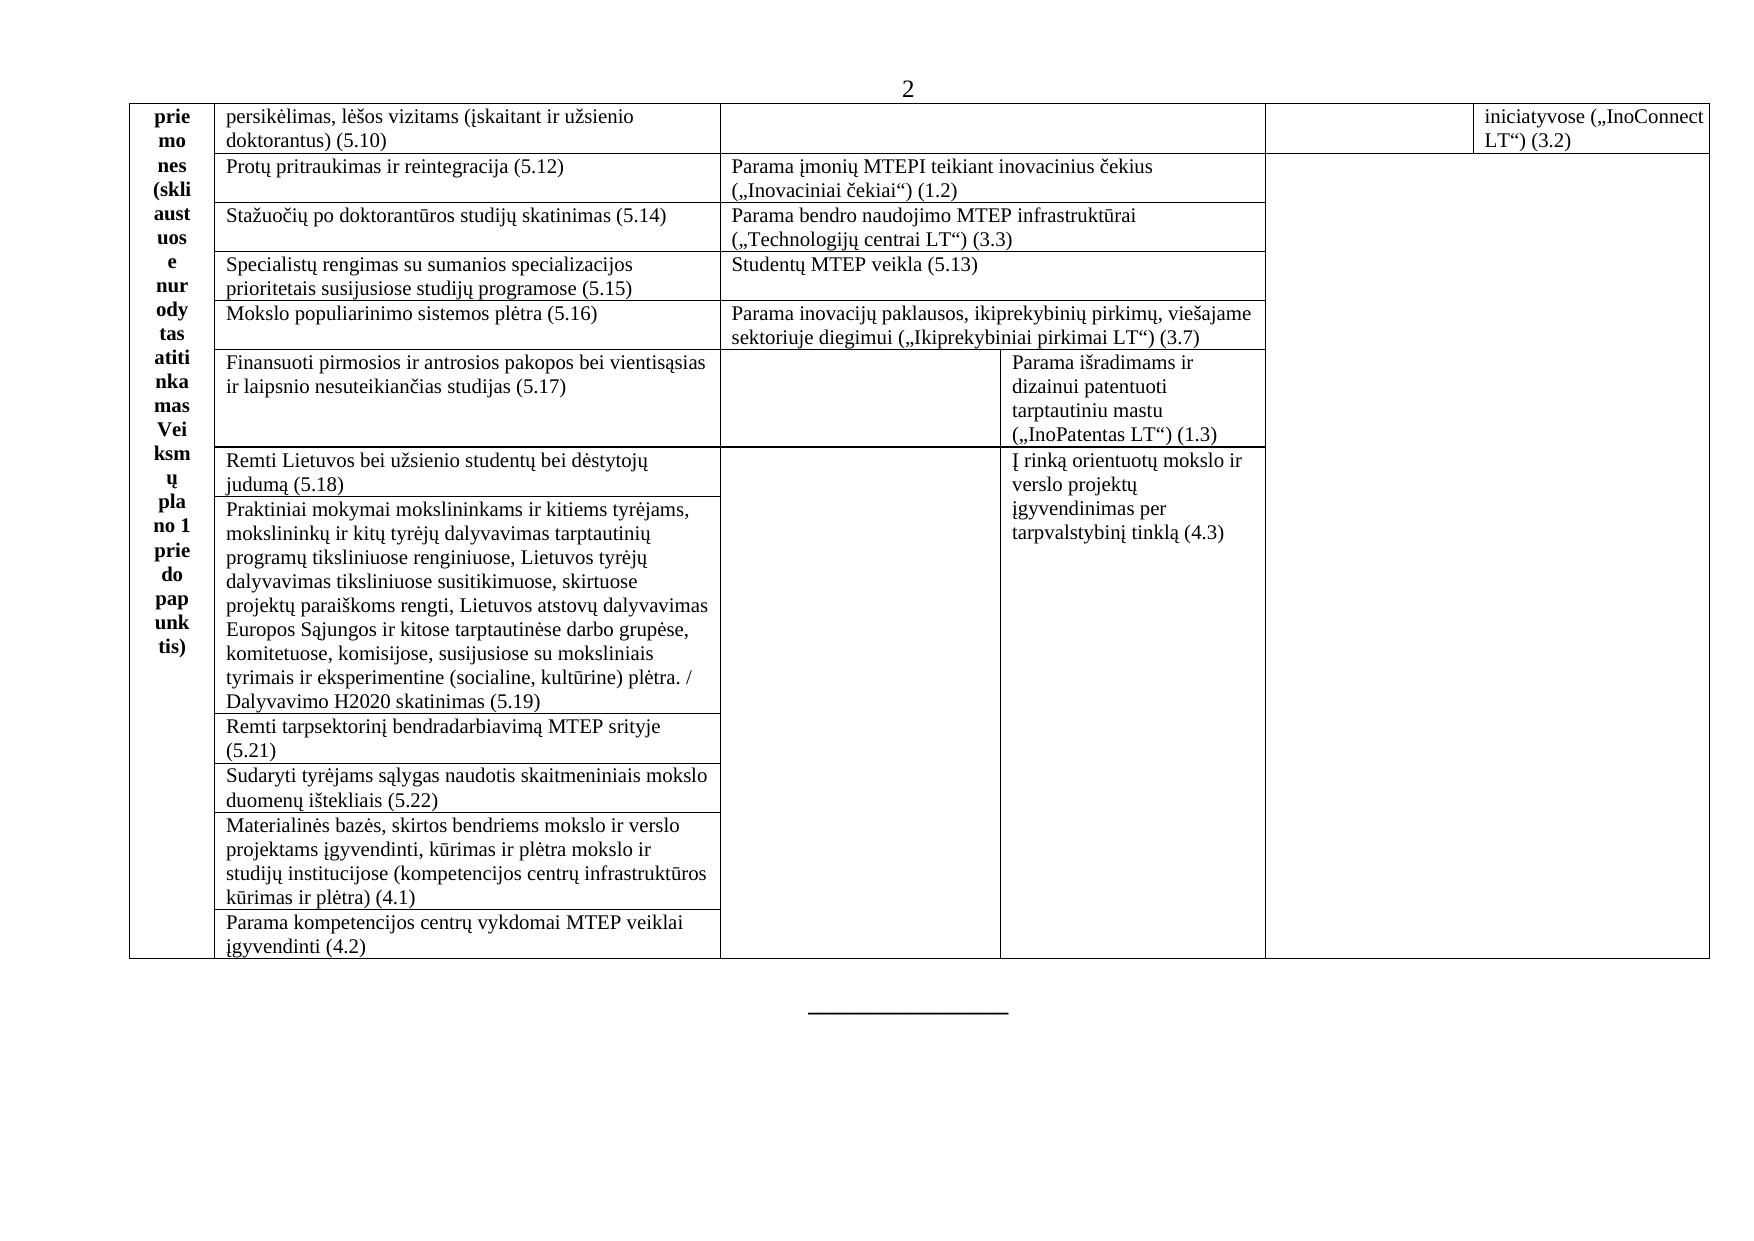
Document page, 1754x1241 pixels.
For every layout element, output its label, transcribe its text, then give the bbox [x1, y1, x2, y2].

table_cell [1266, 154, 1709, 958]
table_cell Sudaryti tyrėjams sąlygas naudotis skaitmeniniais mokslo duomenų ištekliais (5.22) [215, 764, 720, 812]
table_cell Remti Lietuvos bei užsienio studentų bei dėstytojų judumą (5.18) [215, 448, 720, 496]
table_cell priemones (skliaustuose nurodytas atitinkamas Veiksmų plano 1 priedo papunktis) [130, 104, 214, 958]
text ________________ [118, 988, 1698, 1017]
table_cell Protų pritraukimas ir reintegracija (5.12) [215, 154, 720, 202]
table_cell Parama išradimams ir dizainui patentuoti tarptautiniu mastu („InoPatentas LT“) (1.3) [1001, 350, 1265, 446]
table_cell Į rinką orientuotų mokslo ir verslo projektų įgyvendinimas per tarpvalstybinį tinklą (4.3) [1001, 448, 1265, 958]
table_cell [721, 448, 1000, 958]
table_cell Parama inovacijų paklausos, ikiprekybinių pirkimų, viešajame sektoriuje diegimui („Ikiprekybiniai pirkimai LT“) (3.7) [721, 301, 1265, 349]
table_cell Parama kompetencijos centrų vykdomai MTEP veiklai įgyvendinti (4.2) [215, 910, 720, 958]
table_cell Materialinės bazės, skirtos bendriems mokslo ir verslo projektams įgyvendinti, kūrimas ir plėtra mokslo ir studijų institucijose (kompetencijos centrų infrastruktūros kūrimas ir plėtra) (4.1) [215, 813, 720, 909]
table_cell iniciatyvose („InoConnect LT“) (3.2) [1474, 104, 1709, 152]
table_cell Parama bendro naudojimo MTEP infrastruktūrai („Technologijų centrai LT“) (3.3) [721, 203, 1265, 251]
table_cell [1266, 104, 1473, 152]
table_cell Remti tarpsektorinį bendradarbiavimą MTEP srityje (5.21) [215, 714, 720, 762]
table_cell Parama įmonių MTEPI teikiant inovacinius čekius („Inovaciniai čekiai“) (1.2) [721, 154, 1265, 202]
table_cell Praktiniai mokymai mokslininkams ir kitiems tyrėjams, mokslininkų ir kitų tyrėjų dalyvavimas tarptautinių programų tiksliniuose renginiuose, Lietuvos tyrėjų dalyvavimas tiksliniuose susitikimuose, skirtuose projektų paraiškoms rengti, Lietuvos atstovų dalyvavimas Europos Sąjungos ir kitose tarptautinėse darbo grupėse, komitetuose, komisijose, susijusiose su moksliniais tyrimais ir eksperimentine (socialine, kultūrine) plėtra. / Dalyvavimo H2020 skatinimas (5.19) [215, 497, 720, 713]
table_cell Studentų MTEP veikla (5.13) [721, 252, 1265, 300]
table_cell [721, 350, 1000, 446]
table_cell [721, 104, 1265, 152]
table_cell Mokslo populiarinimo sistemos plėtra (5.16) [215, 301, 720, 349]
table_cell Stažuočių po doktorantūros studijų skatinimas (5.14) [215, 203, 720, 251]
table_cell Finansuoti pirmosios ir antrosios pakopos bei vientisąsias ir laipsnio nesuteikiančias studijas (5.17) [215, 350, 720, 446]
table_cell Specialistų rengimas su sumanios specializacijos prioritetais susijusiose studijų programose (5.15) [215, 252, 720, 300]
table_cell persikėlimas, lėšos vizitams (įskaitant ir užsienio doktorantus) (5.10) [215, 104, 720, 152]
